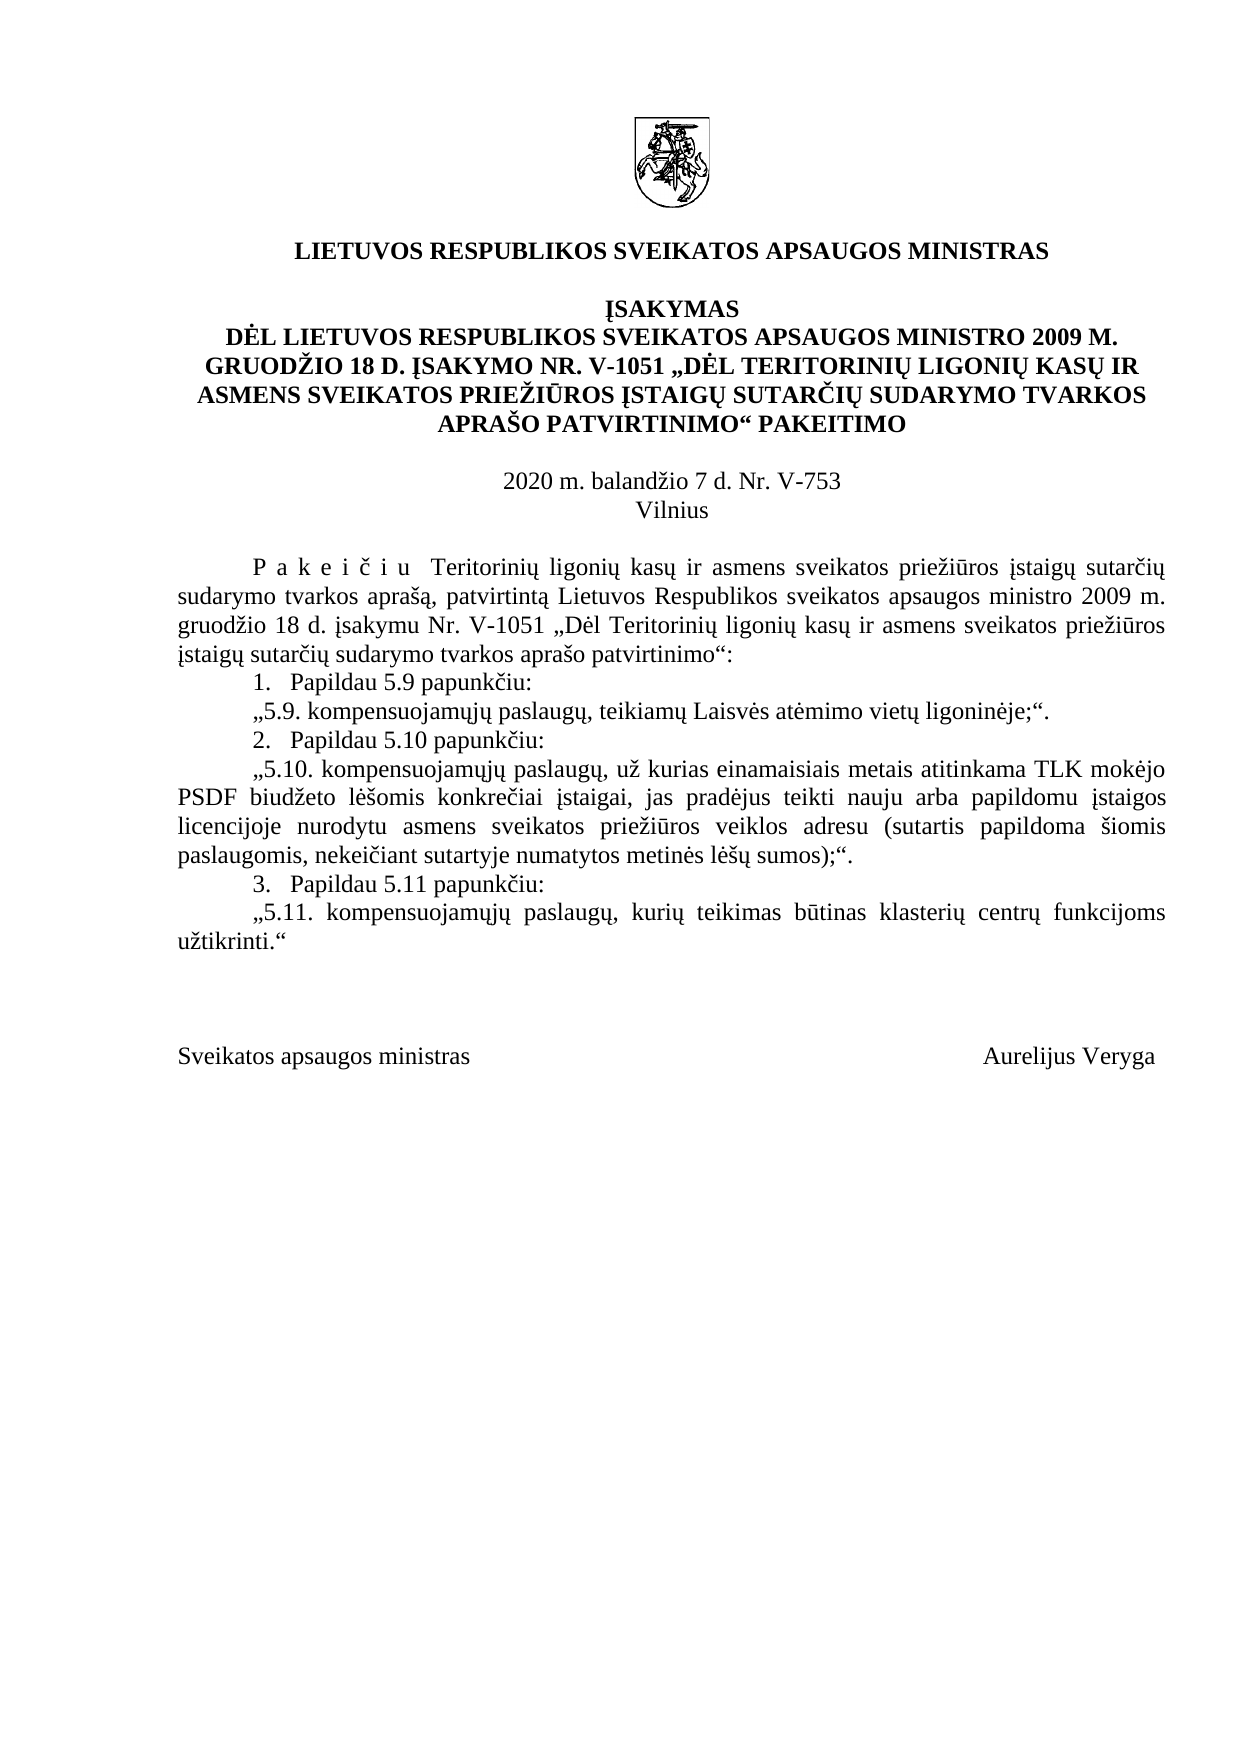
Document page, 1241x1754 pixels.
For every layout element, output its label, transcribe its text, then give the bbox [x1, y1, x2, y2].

text P a k e i č i u Teritorinių ligonių kasų ir asmens sveikatos priežiūros įstaigų sutarčių sudarymo tvarkos aprašą, patvirtintą Lietuvos Respublikos sveikatos apsaugos ministro 2009 m. gruodžio 18 d. įsakymu Nr. V-1051 „Dėl Teritorinių ligonių kasų ir asmens sveikatos priežiūros įstaigų sutarčių sudarymo tvarkos aprašo patvirtinimo“: [177, 552, 1167, 667]
text ĮSAKYMAS [177, 294, 1167, 322]
text „5.10. kompensuojamųjų paslaugų, už kurias einamaisiais metais atitinkama TLK mokėjo PSDF biudžeto lėšomis konkrečiai įstaigai, jas pradėjus teikti nauju arba papildomu įstaigos licencijoje nurodytu asmens sveikatos priežiūros veiklos adresu (sutartis papildoma šiomis paslaugomis, nekeičiant sutartyje numatytos metinės lėšų sumos);“. [177, 754, 1167, 869]
text 1. Papildau 5.9 papunkčiu: [252, 667, 1167, 696]
text DĖL LIETUVOS RESPUBLIKOS SVEIKATOS APSAUGOS MINISTRO 2009 M. GRUODŽIO 18 D. ĮSAKYMO NR. V-1051 „DĖL TERITORINIŲ LIGONIŲ KASŲ IR ASMENS SVEIKATOS PRIEŽIŪROS ĮSTAIGŲ SUTARČIŲ SUDARYMO TVARKOS APRAŠO PATVIRTINIMO“ PAKEITIMO [177, 322, 1167, 437]
text LIETUVOS RESPUBLIKOS SVEIKATOS APSAUGOS MINISTRAS [177, 236, 1167, 265]
text Vilnius [177, 495, 1167, 524]
text Sveikatos apsaugos ministras Aurelijus Veryga [177, 1041, 1167, 1070]
text 2020 m. balandžio 7 d. Nr. V-753 [177, 466, 1167, 495]
text „5.9. kompensuojamųjų paslaugų, teikiamų Laisvės atėmimo vietų ligoninėje;“. [177, 696, 1167, 725]
text „5.11. kompensuojamųjų paslaugų, kurių teikimas būtinas klasterių centrų funkcijoms užtikrinti.“ [177, 897, 1167, 955]
text 3. Papildau 5.11 papunkčiu: [252, 869, 1167, 897]
text 2. Papildau 5.10 papunkčiu: [252, 725, 1167, 754]
